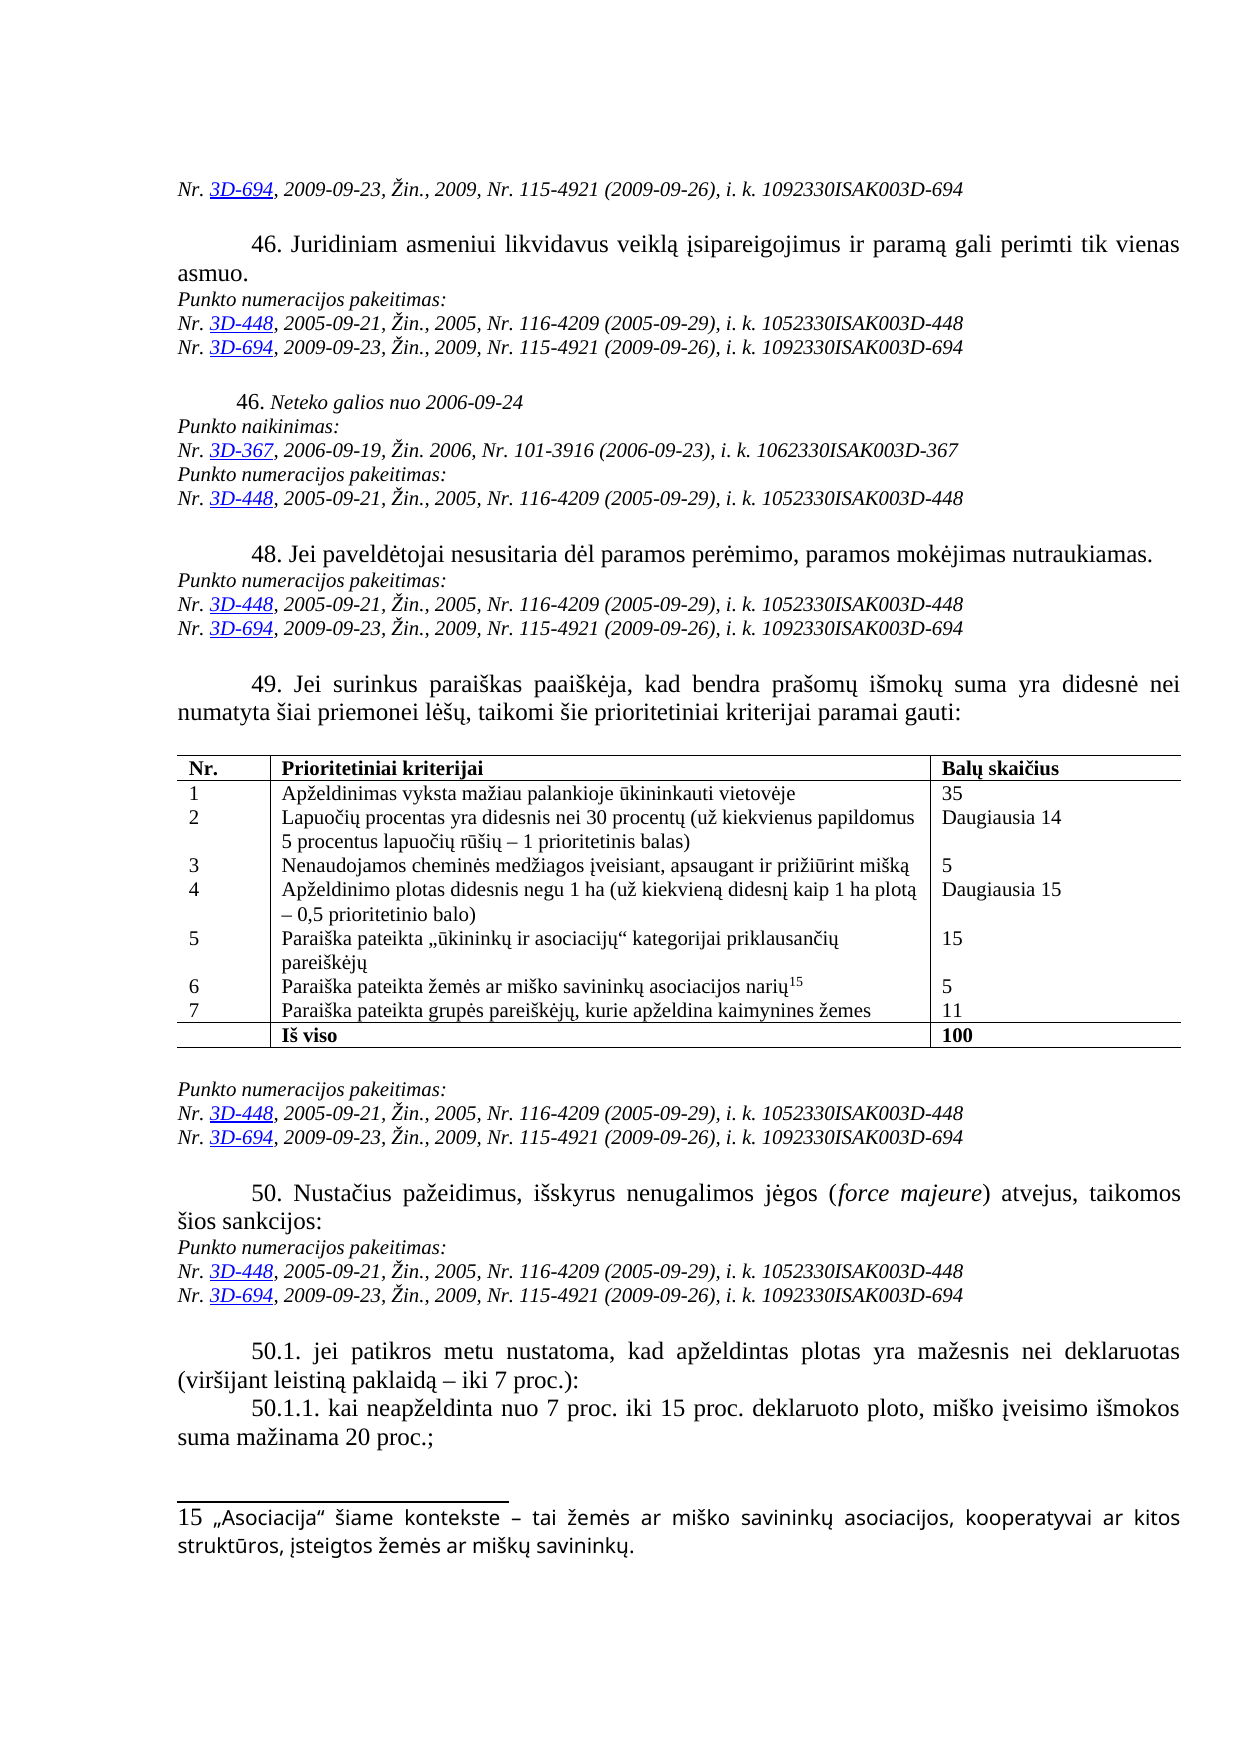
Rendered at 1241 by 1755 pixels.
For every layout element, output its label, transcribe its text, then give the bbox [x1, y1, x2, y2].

table_cell 4 [177, 878, 270, 926]
table_cell 5 [177, 926, 270, 974]
table_cell Lapuočių procentas yra didesnis nei 30 procentų (už kiekvienus papildomus 5 procentus lapuočių rūšių – 1 prioritetinis balas) [271, 805, 930, 853]
table_header Prioritetiniai kriterijai [271, 756, 930, 780]
table_cell 3 [177, 853, 270, 877]
text Nr. 3D-694, 2009-09-23, Žin., 2009, Nr. 115-4921 (2009-09-26), i. k. 1092330ISAK003D-694 [177, 1283, 1181, 1307]
table_cell Paraiška pateikta grupės pareiškėjų, kurie apželdina kaimynines žemes [271, 998, 930, 1022]
table_cell Paraiška pateikta žemės ar miško savininkų asociacijos narių [271, 974, 930, 998]
text 50.1.1. kai neapželdinta nuo 7 proc. iki 15 proc. deklaruoto ploto, miško įveisimo išmokos suma mažinama 20 proc.; [177, 1393, 1181, 1451]
table_cell Nenaudojamos cheminės medžiagos įveisiant, apsaugant ir prižiūrint mišką [271, 853, 930, 877]
text 48. Jei paveldėtojai nesusitaria dėl paramos perėmimo, paramos mokėjimas nutraukiamas. [177, 539, 1181, 568]
text Punkto numeracijos pakeitimas: [177, 287, 1181, 311]
table_cell 15 [931, 926, 1181, 974]
text Nr. 3D-448, 2005-09-21, Žin., 2005, Nr. 116-4209 (2005-09-29), i. k. 1052330ISAK003D-448 [177, 486, 1181, 510]
text Nr. 3D-448, 2005-09-21, Žin., 2005, Nr. 116-4209 (2005-09-29), i. k. 1052330ISAK003D-448 [177, 311, 1181, 335]
table_cell 6 [177, 974, 270, 998]
table_header Balų skaičius [931, 756, 1181, 780]
text 46. Neteko galios nuo 2006-09-24 [177, 388, 1181, 414]
text Nr. 3D-448, 2005-09-21, Žin., 2005, Nr. 116-4209 (2005-09-29), i. k. 1052330ISAK003D-448 [177, 592, 1181, 616]
text Nr. 3D-694, 2009-09-23, Žin., 2009, Nr. 115-4921 (2009-09-26), i. k. 1092330ISAK003D-694 [177, 1125, 1181, 1149]
text Punkto numeracijos pakeitimas: [177, 1077, 1181, 1101]
text Nr. 3D-694, 2009-09-23, Žin., 2009, Nr. 115-4921 (2009-09-26), i. k. 1092330ISAK003D-694 [177, 616, 1181, 640]
table_cell Daugiausia 14 [931, 805, 1181, 853]
text Punkto numeracijos pakeitimas: [177, 568, 1181, 592]
table_cell 7 [177, 998, 270, 1022]
table_cell [177, 1023, 270, 1047]
table_cell 5 [931, 974, 1181, 998]
table_cell 5 [931, 853, 1181, 877]
text 50.1. jei patikros metu nustatoma, kad apželdintas plotas yra mažesnis nei deklaruotas (viršijant leistiną paklaidą – iki 7 proc.): [177, 1336, 1181, 1393]
text Nr. 3D-694, 2009-09-23, Žin., 2009, Nr. 115-4921 (2009-09-26), i. k. 1092330ISAK003D-694 [177, 335, 1181, 359]
table_cell 11 [931, 998, 1181, 1022]
table_cell Apželdinimas vyksta mažiau palankioje ūkininkauti vietovėje [271, 781, 930, 805]
table_cell 1 [177, 781, 270, 805]
text 49. Jei surinkus paraiškas paaiškėja, kad bendra prašomų išmokų suma yra didesnė nei numatyta šiai priemonei lėšų, taikomi šie prioritetiniai kriterijai paramai gauti: [177, 669, 1181, 726]
text Nr. 3D-448, 2005-09-21, Žin., 2005, Nr. 116-4209 (2005-09-29), i. k. 1052330ISAK003D-448 [177, 1259, 1181, 1283]
text Nr. 3D-448, 2005-09-21, Žin., 2005, Nr. 116-4209 (2005-09-29), i. k. 1052330ISAK003D-448 [177, 1101, 1181, 1125]
text Nr. 3D-694, 2009-09-23, Žin., 2009, Nr. 115-4921 (2009-09-26), i. k. 1092330ISAK003D-694 [177, 176, 1181, 201]
text 46. Juridiniam asmeniui likvidavus veiklą įsipareigojimus ir paramą gali perimti tik vienas asmuo. [177, 229, 1181, 287]
table_cell 35 [931, 781, 1181, 805]
table_cell 2 [177, 805, 270, 853]
text Punkto naikinimas: [177, 414, 1181, 438]
text 50. Nustačius pažeidimus, išskyrus nenugalimos jėgos (force majeure) atvejus, taikomos šios sankcijos: [177, 1178, 1181, 1235]
table_cell Daugiausia 15 [931, 878, 1181, 926]
table_cell Iš viso [271, 1023, 930, 1047]
text Punkto numeracijos pakeitimas: [177, 1235, 1181, 1259]
table_header Nr. [177, 756, 270, 780]
table_cell Apželdinimo plotas didesnis negu 1 ha (už kiekvieną didesnį kaip 1 ha plotą – 0,5 prioritetinio balo) [271, 878, 930, 926]
table_cell 100 [931, 1023, 1181, 1047]
text Nr. 3D-367, 2006-09-19, Žin. 2006, Nr. 101-3916 (2006-09-23), i. k. 1062330ISAK003D-367 [177, 438, 1181, 462]
table_cell Paraiška pateikta „ūkininkų ir asociacijų“ kategorijai priklausančių pareiškėjų [271, 926, 930, 974]
text Punkto numeracijos pakeitimas: [177, 462, 1181, 486]
